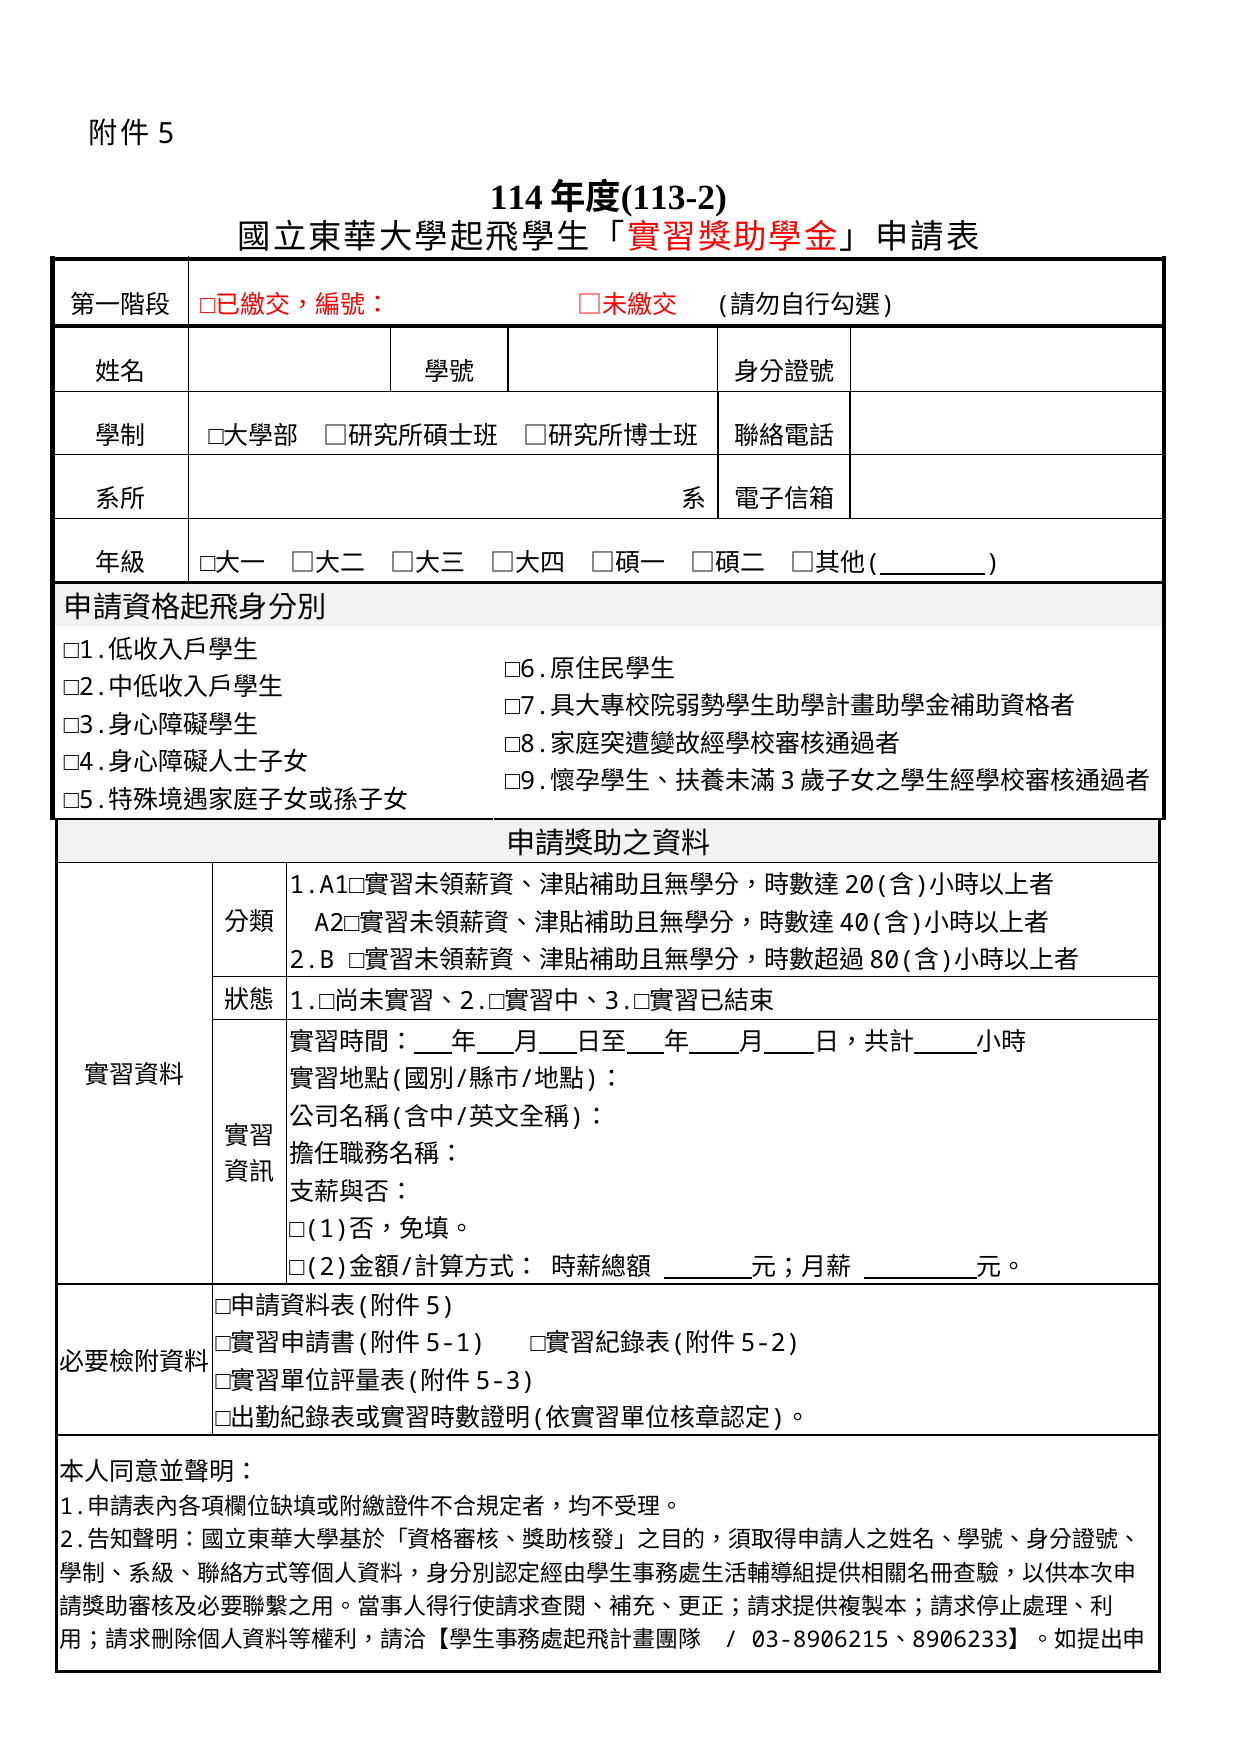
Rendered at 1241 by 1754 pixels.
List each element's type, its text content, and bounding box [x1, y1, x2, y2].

table_cell 實習資料 [58, 863, 212, 1283]
table_cell 姓名 [55, 328, 188, 391]
table_cell 狀態 [213, 977, 286, 1019]
table_cell 身分證號 [718, 328, 850, 391]
table_cell [851, 455, 1162, 518]
table_cell 本人同意並聲明： 1.申請表內各項欄位缺填或附繳證件不合規定者，均不受理。 2.告知聲明：國立東華大學基於「資格審核、獎助核發」之目的，須取得申請人之姓名、學號、身分證號、學制、系級、聯絡方式等個人資料，身分別認定經由學生事務處生活輔導組提供相關名冊查驗，以供本次申請獎助審核及必要聯繫之用。當事人得行使請求查閱、補充、更正；請求提供複製本；請求停止處理、利用；請求刪除個人資料等權利，請洽【學生事務處起飛計畫團隊 / 03-8906215、8906233】。如提出申 [58, 1436, 1158, 1670]
table_cell 實習資訊 [213, 1020, 286, 1283]
table_cell 年級 [55, 519, 188, 581]
text 附件5 [89, 111, 1128, 152]
table_cell 聯絡電話 [719, 392, 849, 454]
table_cell □大一 □大二 □大三 □大四 □碩一 □碩二 □其他( ) [189, 519, 1162, 581]
text 114年度(113-2) [89, 152, 1128, 215]
table_cell [851, 392, 1162, 454]
text 國立東華大學起飛學生「實習獎助學金」申請表 [89, 215, 1128, 256]
table_cell 1.□尚未實習、2.□實習中、3.□實習已結束 [287, 977, 1158, 1019]
table_cell 實習時間： 年 月 日至 年 月 日，共計 小時 實習地點(國別/縣市/地點)： 公司名稱(含中/英文全稱)： 擔任職務名稱： 支薪與否： □(1)否，免填。 □(2)金額/計算方式： 時薪總額 元；月薪 元。 [287, 1020, 1158, 1283]
table_cell 申請資格起飛身分別 [55, 584, 1162, 626]
table_cell □大學部 □研究所碩士班 □研究所博士班 [189, 392, 717, 454]
table_cell 分類 [213, 863, 286, 976]
table_cell 1.A1□實習未領薪資、津貼補助且無學分，時數達20(含)小時以上者 A2□實習未領薪資、津貼補助且無學分，時數達40(含)小時以上者 2.B □實習未領薪資、津貼補助且無學分，時數超過80(含)小時以上者 [287, 863, 1158, 976]
table_cell [189, 328, 390, 391]
table_cell 系所 [55, 455, 188, 518]
table_cell □1.低收入戶學生 □2.中低收入戶學生 □3.身心障礙學生 □4.身心障礙人士子女 □5.特殊境遇家庭子女或孫子女 [55, 627, 493, 817]
table_cell [509, 328, 717, 391]
table_cell 申請獎助之資料 [58, 820, 1158, 862]
table_cell 系 [189, 455, 717, 518]
table_cell 學制 [55, 392, 188, 454]
table_cell [851, 328, 1162, 391]
table_cell 學號 [391, 328, 507, 391]
table_cell □申請資料表(附件5) □實習申請書(附件5-1) □實習紀錄表(附件5-2) □實習單位評量表(附件5-3) □出勤紀錄表或實習時數證明(依實習單位核章認定)。 [213, 1285, 1158, 1434]
table_cell □6.原住民學生 □7.具大專校院弱勢學生助學計畫助學金補助資格者 □8.家庭突遭變故經學校審核通過者 □9.懷孕學生、扶養未滿3歲子女之學生經學校審核通過者 [494, 627, 1162, 817]
table_header □已繳交，編號： □未繳交 (請勿自行勾選) [189, 261, 1162, 323]
table_cell 電子信箱 [719, 455, 849, 518]
table_cell 必要檢附資料 [58, 1285, 212, 1434]
table_header 第一階段 [55, 261, 188, 323]
